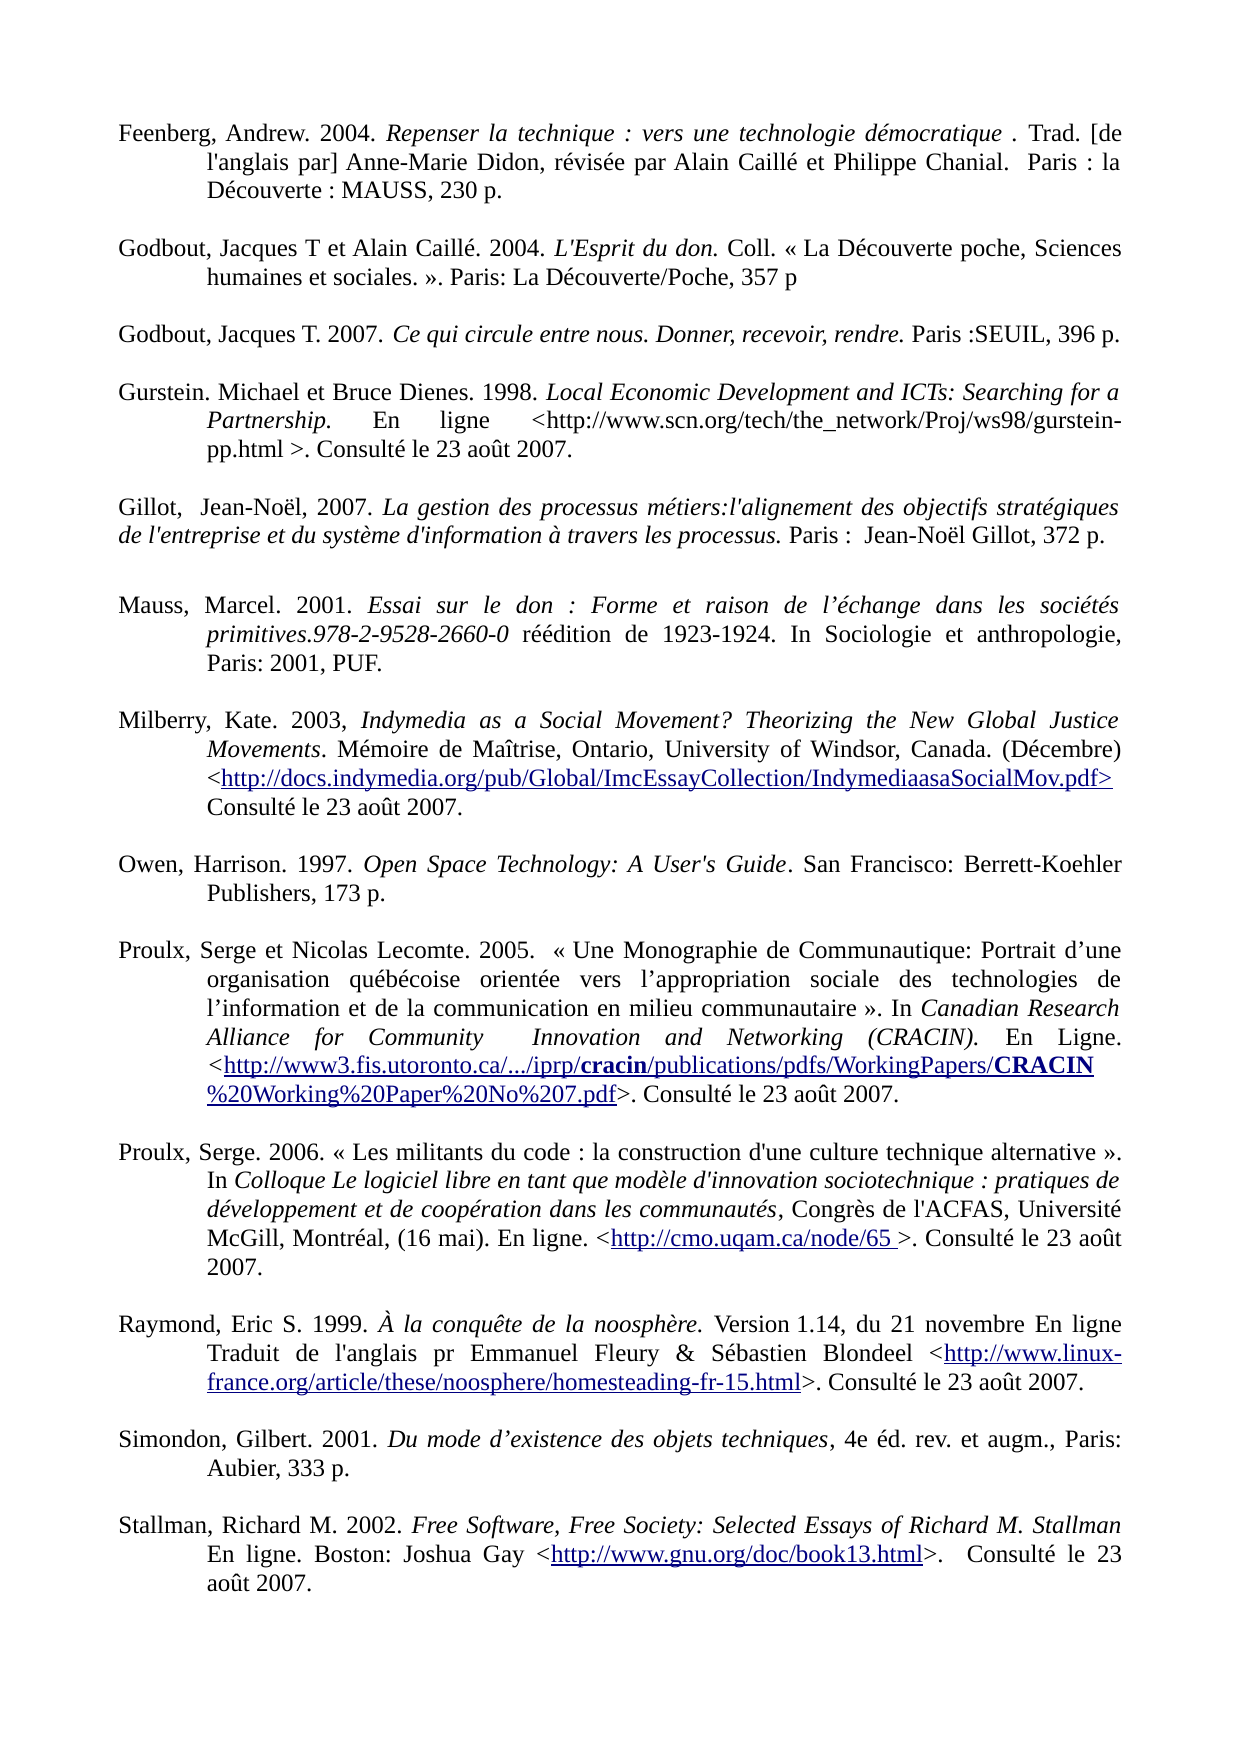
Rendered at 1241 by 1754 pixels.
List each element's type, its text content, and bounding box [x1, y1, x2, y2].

text Owen, Harrison. 1997. Open Space Technology: A User's Guide. San Francisco: Berrett-Koehler Publishers, 173 p. [118, 849, 1122, 907]
text Milberry, Kate. 2003, Indymedia as a Social Movement? Theorizing the New Global Justice Movements. Mémoire de Maîtrise, Ontario, University of Windsor, Canada. (Décembre) <http://docs.indymedia.org/pub/Global/ImcEssayCollection/IndymediaasaSocialMov.pdf>Consulté le 23 août 2007. [118, 705, 1122, 820]
text Mauss, Marcel. 2001. Essai sur le don : Forme et raison de l’échange dans les sociétés primitives.978-2-9528-2660-0 réédition de 1923-1924. In Sociologie et anthropologie, Paris: 2001, PUF. [118, 590, 1122, 677]
text Gurstein. Michael et Bruce Dienes. 1998. Local Economic Development and ICTs: Searching for a Partnership. En ligne <http://www.scn.org/tech/the_network/Proj/ws98/gurstein-pp.html >. Consulté le 23 août 2007. [118, 377, 1122, 463]
text Simondon, Gilbert. 2001. Du mode d’existence des objets techniques, 4e éd. rev. et augm., Paris: Aubier, 333 p. [118, 1424, 1122, 1482]
text Proulx, Serge et Nicolas Lecomte. 2005. « Une Monographie de Communautique: Portrait d’une organisation québécoise orientée vers l’appropriation sociale des technologies de l’information et de la communication en milieu communautaire ». In Canadian Research Alliance for Community Innovation and Networking (CRACIN). En Ligne. <http://www3.fis.utoronto.ca/.../iprp/cracin/publications/pdfs/WorkingPapers/CRACIN%20Working%20Paper%20No%207.pdf>. Consulté le 23 août 2007. [118, 935, 1122, 1108]
text Raymond, Eric S. 1999. À la conquête de la noosphère. Version 1.14, du 21 novembre En ligne Traduit de l'anglais pr Emmanuel Fleury & Sébastien Blondeel <http://www.linux-france.org/article/these/noosphere/homesteading-fr-15.html>. Consulté le 23 août 2007. [118, 1309, 1122, 1395]
text Proulx, Serge. 2006. « Les militants du code : la construction d'une culture technique alternative ». In Colloque Le logiciel libre en tant que modèle d'innovation sociotechnique : pratiques de développement et de coopération dans les communautés, Congrès de l'ACFAS, Université McGill, Montréal, (16 mai). En ligne. <http://cmo.uqam.ca/node/65 >. Consulté le 23 août 2007. [118, 1137, 1122, 1280]
text Godbout, Jacques T. 2007. Ce qui circule entre nous. Donner, recevoir, rendre. Paris :SEUIL, 396 p. [118, 319, 1122, 348]
text Gillot, Jean-Noël, 2007. La gestion des processus métiers:l'alignement des objectifs stratégiques de l'entreprise et du système d'information à travers les processus. Paris : Jean-Noël Gillot, 372 p. [118, 492, 1122, 549]
text Godbout, Jacques T et Alain Caillé. 2004. L'Esprit du don. Coll. « La Découverte poche, Sciences humaines et sociales. ». Paris: La Découverte/Poche, 357 p [118, 233, 1122, 291]
text Feenberg, Andrew. 2004. Repenser la technique : vers une technologie démocratique . Trad. [de l'anglais par] Anne-Marie Didon, révisée par Alain Caillé et Philippe Chanial. Paris : la Découverte : MAUSS, 230 p. [118, 118, 1122, 204]
text Stallman, Richard M. 2002. Free Software, Free Society: Selected Essays of Richard M. Stallman En ligne. Boston: Joshua Gay <http://www.gnu.org/doc/book13.html>. Consulté le 23 août 2007. [118, 1510, 1122, 1597]
